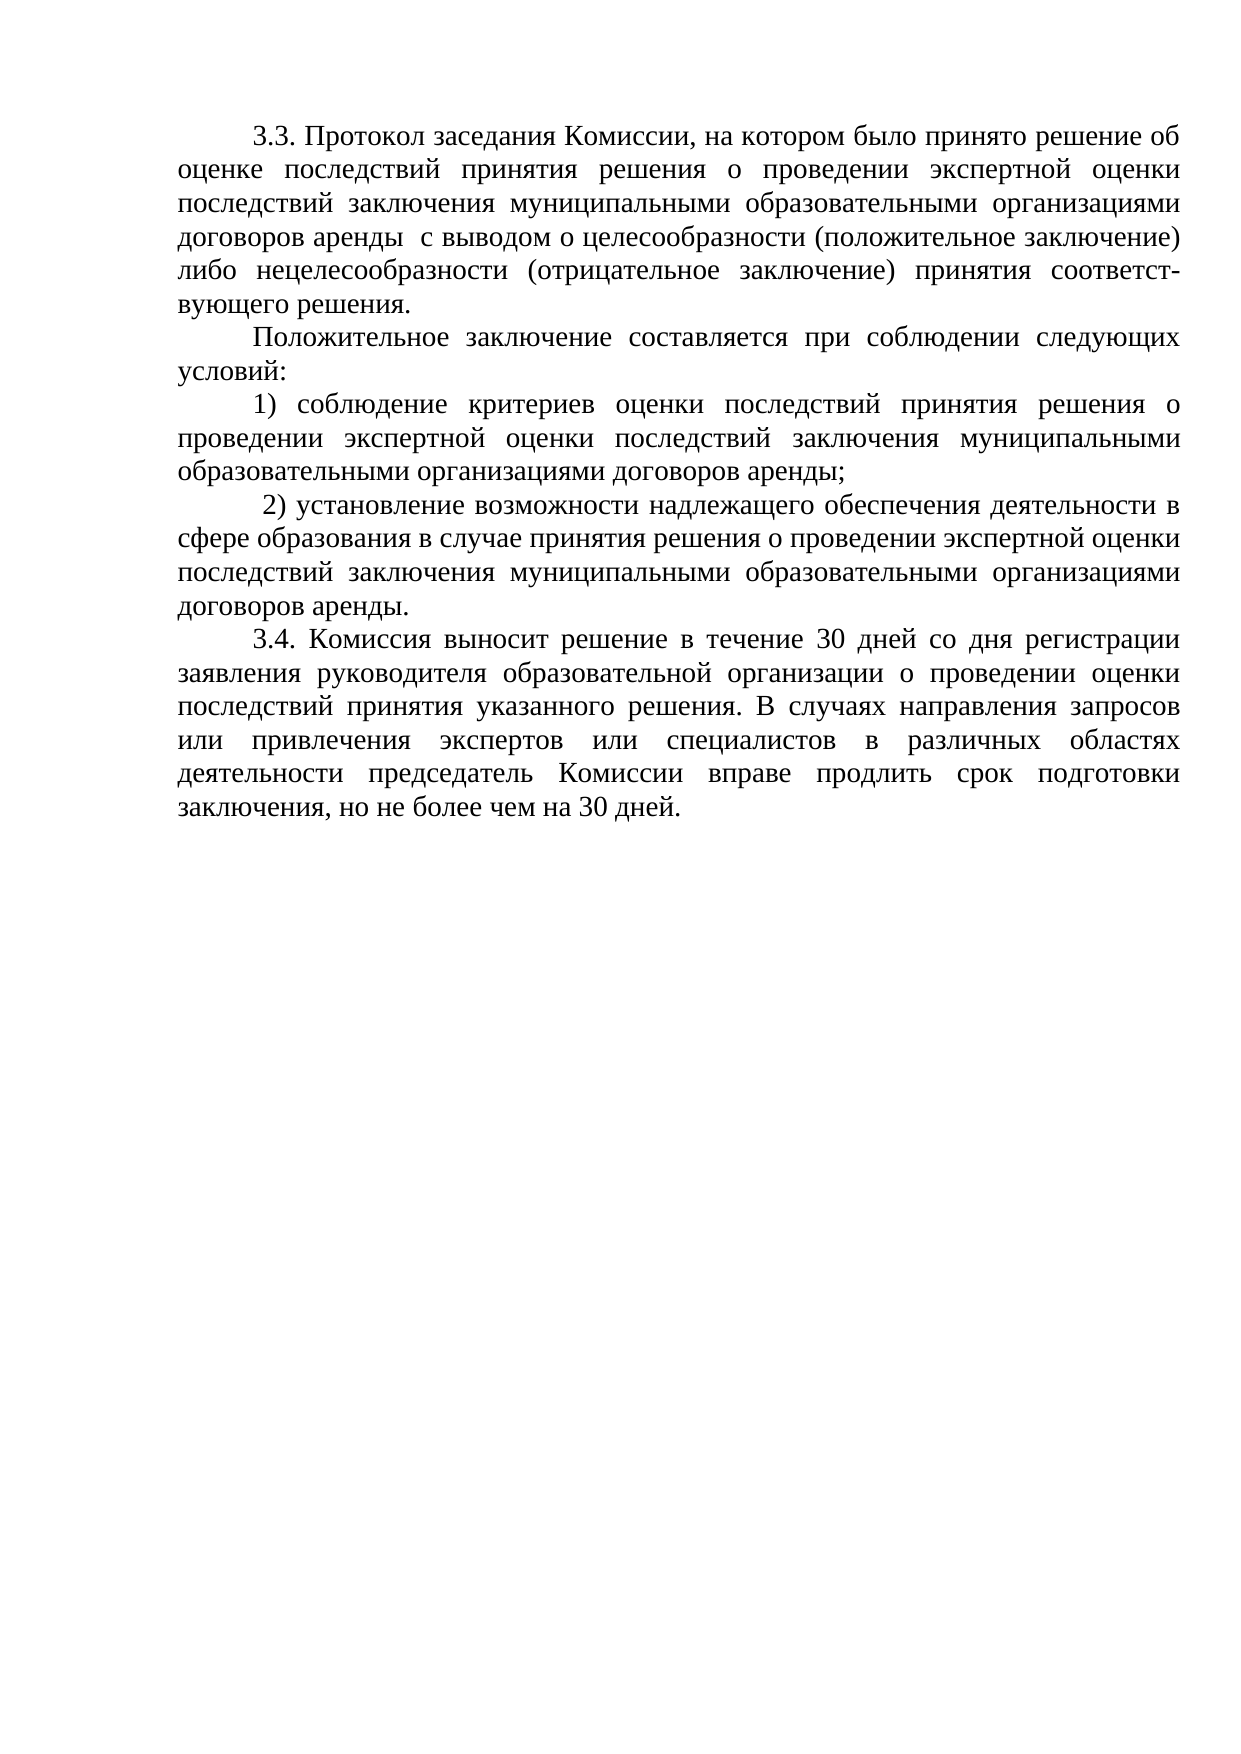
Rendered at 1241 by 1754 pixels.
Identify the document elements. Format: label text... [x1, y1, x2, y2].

text Положительное заключение составляется при соблюдении следующих условий: [177, 319, 1181, 386]
text 3.3. Протокол заседания Комиссии, на котором было принято решение об оценке последствий принятия решения о проведении экспертной оценки последствий заключения муниципальными образовательными организациями договоров аренды с выводом о целесообразности (положительное заключение) либо нецелесообразности (отрицательное заключение) принятия соответст-вующего решения. [177, 118, 1181, 319]
text 3.4. Комиссия выносит решение в течение 30 дней со дня регистрации заявления руководителя образовательной организации о проведении оценки последствий принятия указанного решения. В случаях направления запросов или привлечения экспертов или специалистов в различных областях деятельности председатель Комиссии вправе продлить срок подготовки заключения, но не более чем на 30 дней. [177, 621, 1181, 822]
text 2) установление возможности надлежащего обеспечения деятельности в сфере образования в случае принятия решения о проведении экспертной оценки последствий заключения муниципальными образовательными организациями договоров аренды. [177, 487, 1181, 621]
text 1) соблюдение критериев оценки последствий принятия решения о проведении экспертной оценки последствий заключения муниципальными образовательными организациями договоров аренды; [177, 386, 1181, 487]
